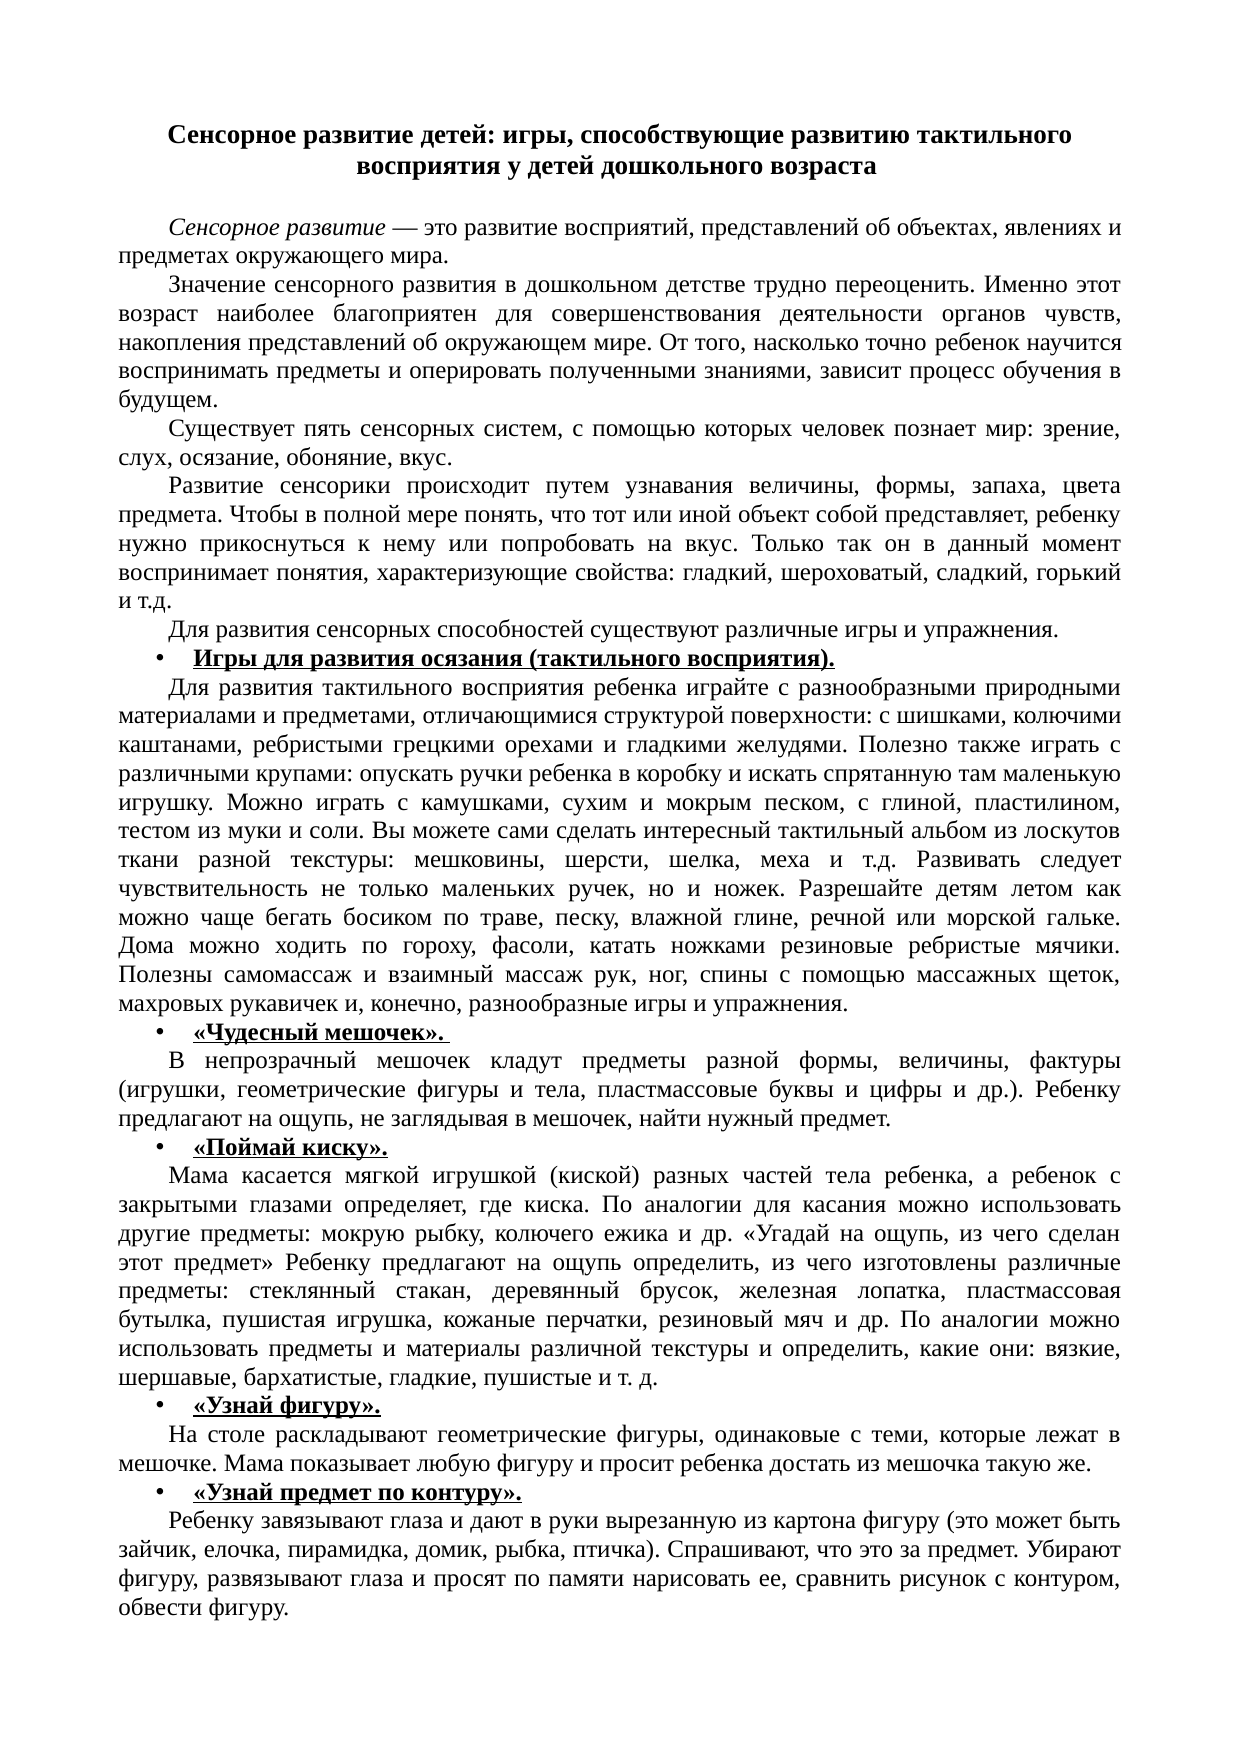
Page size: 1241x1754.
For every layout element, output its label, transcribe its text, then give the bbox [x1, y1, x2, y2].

text В непрозрачный мешочек кладут предметы разной формы, величины, фактуры (игрушки, геометрические фигуры и тела, пластмассовые буквы и цифры и др.). Ребенку предлагают на ощупь, не заглядывая в мешочек, найти нужный предмет. [118, 1045, 1122, 1132]
list «Чудесный мешочек». [156, 1017, 1122, 1045]
text Ребенку завязывают глаза и дают в руки вырезанную из картона фигуру (это может быть зайчик, елочка, пирамидка, домик, рыбка, птичка). Спрашивают, что это за предмет. Убирают фигуру, развязывают глаза и просят по памяти нарисовать ее, сравнить рисунок с контуром, обвести фигуру. [118, 1505, 1122, 1620]
text На столе раскладывают геометрические фигуры, одинаковые с теми, которые лежат в мешочке. Мама показывает любую фигуру и просит ребенка достать из мешочка такую же. [118, 1419, 1122, 1477]
text Существует пять сенсорных систем, с помощью которых человек познает мир: зрение, слух, осязание, обоняние, вкус. [118, 413, 1122, 470]
text Развитие сенсорики происходит путем узнавания величины, формы, запаха, цвета предмета. Чтобы в полной мере понять, что тот или иной объект собой представляет, ребенку нужно прикоснуться к нему или попробовать на вкус. Только так он в данный момент воспринимает понятия, характеризующие свойства: гладкий, шероховатый, сладкий, горький и т.д. [118, 470, 1122, 614]
list «Узнай фигуру». [156, 1390, 1122, 1419]
list «Поймай киску». [156, 1132, 1122, 1160]
list «Узнай предмет по контуру». [156, 1477, 1122, 1505]
text Для развития тактильного восприятия ребенка играйте с разнообразными природными материалами и предметами, отличающимися структурой поверхности: с шишками, колючими каштанами, ребристыми грецкими орехами и гладкими желудями. Полезно также играть с различными крупами: опускать ручки ребенка в коробку и искать спрятанную там маленькую игрушку. Можно играть с камушками, сухим и мокрым песком, с глиной, пластилином, тестом из муки и соли. Вы можете сами сделать интересный тактильный альбом из лоскутов ткани разной текстуры: мешковины, шерсти, шелка, меха и т.д. Развивать следует чувствительность не только маленьких ручек, но и ножек. Разрешайте детям летом как можно чаще бегать босиком по траве, песку, влажной глине, речной или морской гальке. Дома можно ходить по гороху, фасоли, катать ножками резиновые ребристые мячики. Полезны самомассаж и взаимный массаж рук, ног, спины с помощью массажных щеток, махровых рукавичек и, конечно, разнообразные игры и упражнения. [118, 672, 1122, 1017]
text Сенсорное развитие — это развитие восприятий, представлений об объектах, явлениях и предметах окружающего мира. [118, 212, 1122, 269]
text Мама касается мягкой игрушкой (киской) разных частей тела ребенка, а ребенок с закрытыми глазами определяет, где киска. По аналогии для касания можно использовать другие предметы: мокрую рыбку, колючего ежика и др. «Угадай на ощупь, из чего сделан этот предмет» Ребенку предлагают на ощупь определить, из чего изготовлены различные предметы: стеклянный стакан, деревянный брусок, железная лопатка, пластмассовая бутылка, пушистая игрушка, кожаные перчатки, резиновый мяч и др. По аналогии можно использовать предметы и материалы различной текстуры и определить, какие они: вязкие, шершавые, бархатистые, гладкие, пушистые и т. д. [118, 1160, 1122, 1390]
text Сенсорное развитие детей: игры, способствующие развитию тактильного восприятия у детей дошкольного возраста [118, 118, 1122, 180]
text Для развития сенсорных способностей существуют различные игры и упражнения. [118, 614, 1122, 643]
text Значение сенсорного развития в дошкольном детстве трудно переоценить. Именно этот возраст наиболее благоприятен для совершенствования деятельности органов чувств, накопления представлений об окружающем мире. От того, насколько точно ребенок научится воспринимать предметы и оперировать полученными знаниями, зависит процесс обучения в будущем. [118, 269, 1122, 413]
list Игры для развития осязания (тактильного восприятия). [156, 643, 1122, 672]
